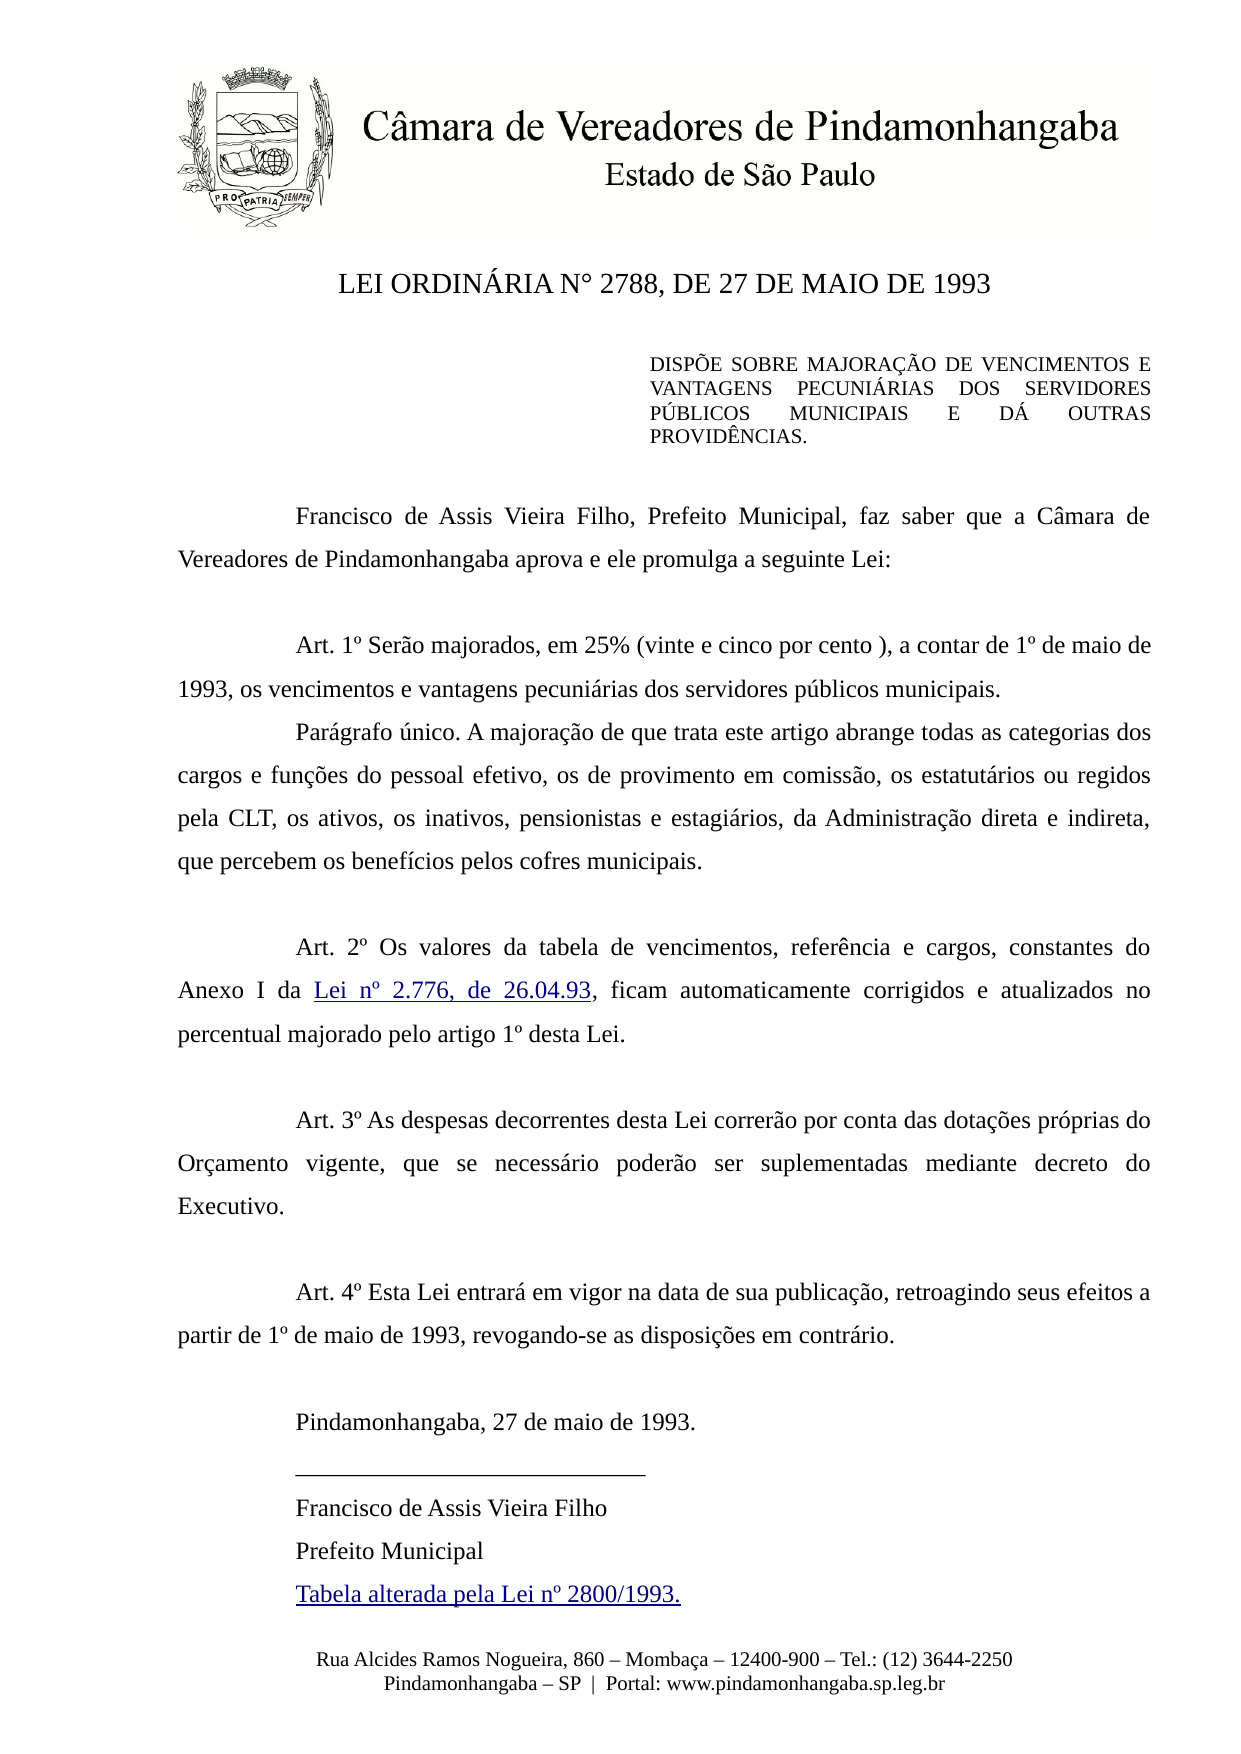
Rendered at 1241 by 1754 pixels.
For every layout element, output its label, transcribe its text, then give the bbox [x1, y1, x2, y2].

text DISPÕE SOBRE MAJORAÇÃO DE VENCIMENTOS E VANTAGENS PECUNIÁRIAS DOS SERVIDORES PÚBLICOS MUNICIPAIS E DÁ OUTRAS PROVIDÊNCIAS. [649, 352, 1152, 448]
text LEI ORDINÁRIA N° 2788, de 27 de maio de 1993 [177, 266, 1152, 299]
text Tabela alterada pela Lei nº 2800/1993. [177, 1579, 1152, 1608]
text Art. 3º As despesas decorrentes desta Lei correrão por conta das dotações próprias do Orçamento vigente, que se necessário poderão ser suplementadas mediante decreto do Executivo. [177, 1105, 1152, 1220]
text Francisco de Assis Vieira Filho, Prefeito Municipal, faz saber que a Câmara de Vereadores de Pindamonhangaba aprova e ele promulga a seguinte Lei: [177, 501, 1152, 573]
text Pindamonhangaba, 27 de maio de 1993. [177, 1407, 1152, 1436]
text ____________________________ [177, 1450, 1152, 1479]
text Prefeito Municipal [177, 1536, 1152, 1565]
text Francisco de Assis Vieira Filho [177, 1493, 1152, 1522]
picture [177, 59, 1152, 236]
text Art. 2º Os valores da tabela de vencimentos, referência e cargos, constantes do Anexo I da Lei nº 2.776, de 26.04.93, ficam automaticamente corrigidos e atualizados no percentual majorado pelo artigo 1º desta Lei. [177, 932, 1152, 1047]
text Art. 4º Esta Lei entrará em vigor na data de sua publicação, retroagindo seus efeitos a partir de 1º de maio de 1993, revogando-se as disposições em contrário. [177, 1277, 1152, 1349]
text Parágrafo único. A majoração de que trata este artigo abrange todas as categorias dos cargos e funções do pessoal efetivo, os de provimento em comissão, os estatutários ou regidos pela CLT, os ativos, os inativos, pensionistas e estagiários, da Administração direta e indireta, que percebem os benefícios pelos cofres municipais. [177, 717, 1152, 875]
text Art. 1º Serão majorados, em 25% (vinte e cinco por cento ), a contar de 1º de maio de 1993, os vencimentos e vantagens pecuniárias dos servidores públicos municipais. [177, 631, 1152, 702]
